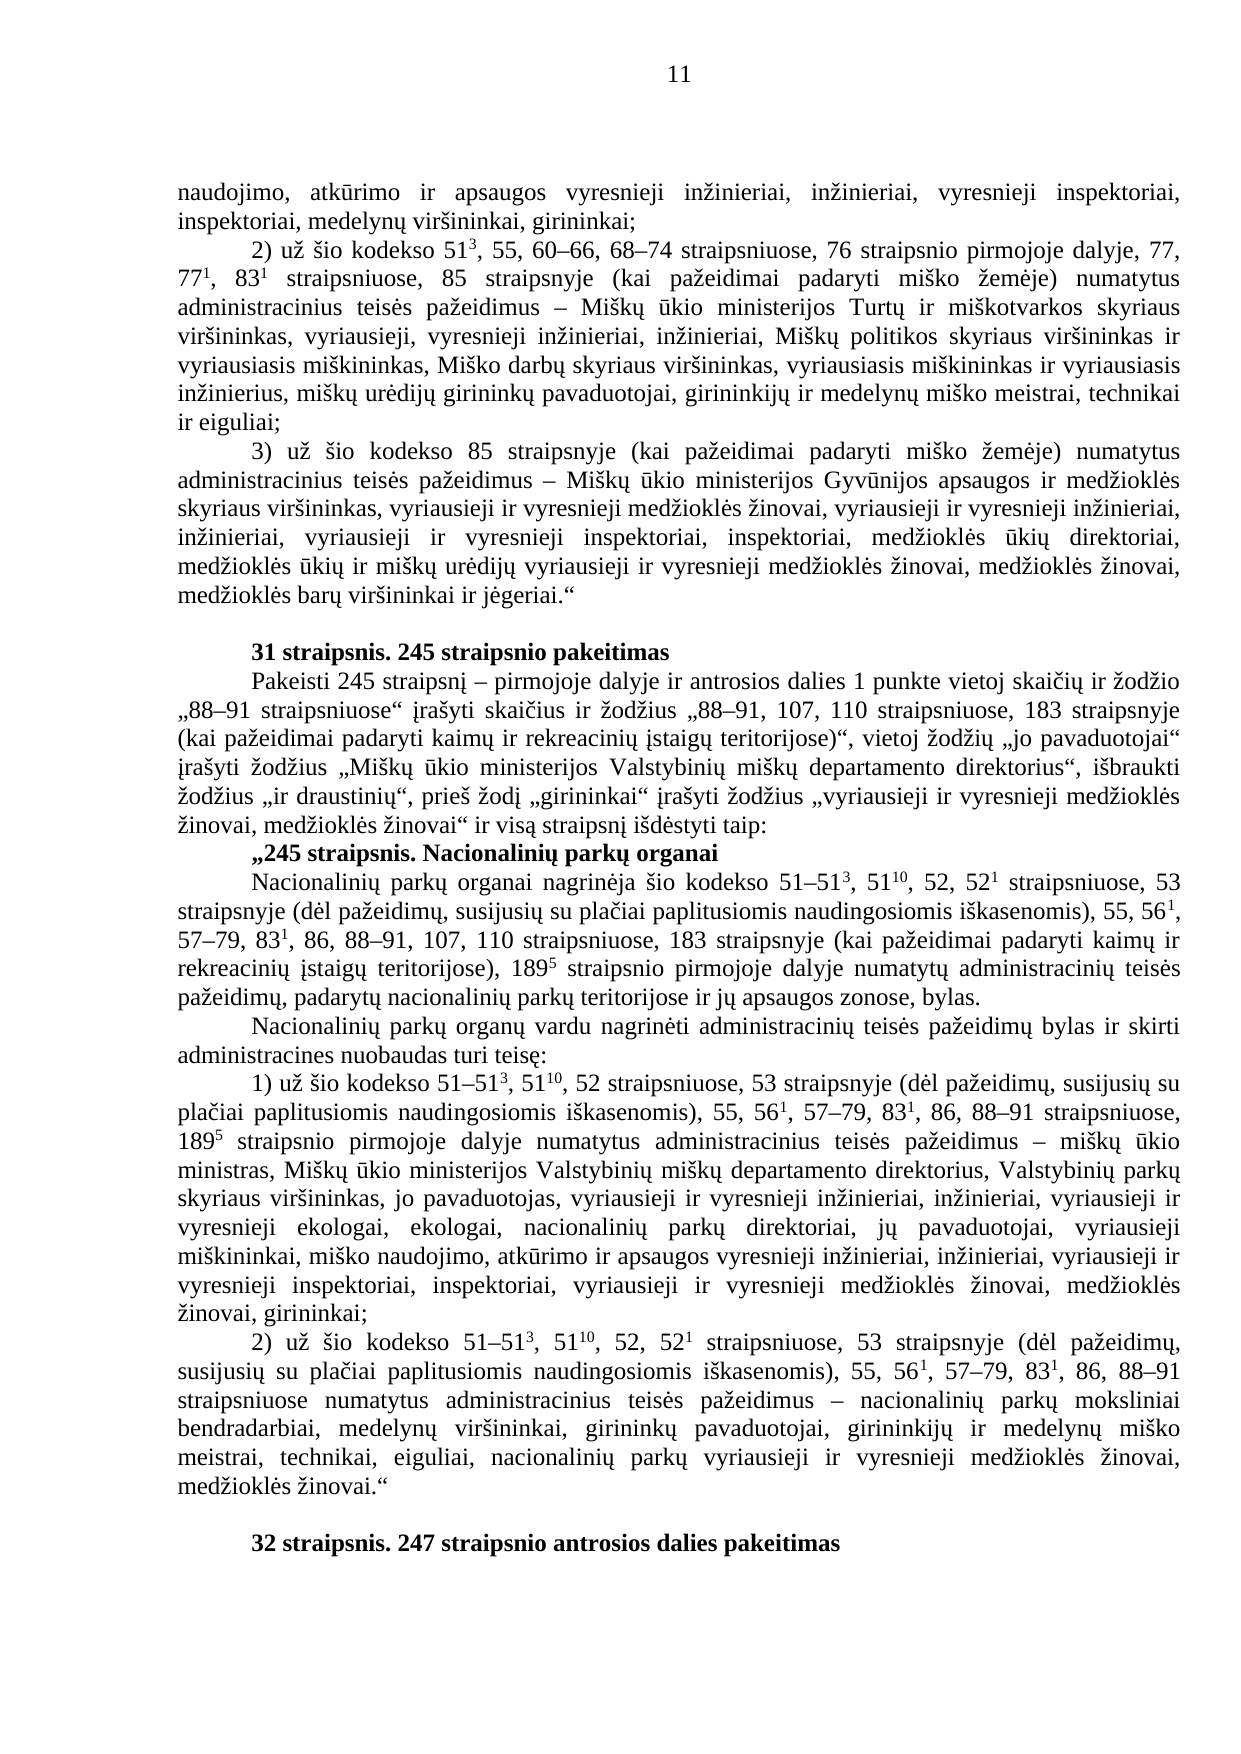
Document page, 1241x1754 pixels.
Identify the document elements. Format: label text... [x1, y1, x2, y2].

text 1) už šio kodekso 51–513, 5110, 52 straipsniuose, 53 straipsnyje (dėl pažeidimų, susijusių su plačiai paplitusiomis naudingosiomis iškasenomis), 55, 561, 57–79, 831, 86, 88–91 straipsniuose, 1895 straipsnio pirmojoje dalyje numatytus administracinius teisės pažeidimus – miškų ūkio ministras, Miškų ūkio ministerijos Valstybinių miškų departamento direktorius, Valstybinių parkų skyriaus viršininkas, jo pavaduotojas, vyriausieji ir vyresnieji inžinieriai, inžinieriai, vyriausieji ir vyresnieji ekologai, ekologai, nacionalinių parkų direktoriai, jų pavaduotojai, vyriausieji miškininkai, miško naudojimo, atkūrimo ir apsaugos vyresnieji inžinieriai, inžinieriai, vyriausieji ir vyresnieji inspektoriai, inspektoriai, vyriausieji ir vyresnieji medžioklės žinovai, medžioklės žinovai, girininkai; [177, 1068, 1181, 1327]
text 2) už šio kodekso 51–513, 5110, 52, 521 straipsniuose, 53 straipsnyje (dėl pažeidimų, susijusių su plačiai paplitusiomis naudingosiomis iškasenomis), 55, 561, 57–79, 831, 86, 88–91 straipsniuose numatytus administracinius teisės pažeidimus – nacionalinių parkų moksliniai bendradarbiai, medelynų viršininkai, girininkų pavaduotojai, girininkijų ir medelynų miško meistrai, technikai, eiguliai, nacionalinių parkų vyriausieji ir vyresnieji medžioklės žinovai, medžioklės žinovai.“ [177, 1327, 1181, 1500]
text 3) už šio kodekso 85 straipsnyje (kai pažeidimai padaryti miško žemėje) numatytus administracinius teisės pažeidimus – Miškų ūkio ministerijos Gyvūnijos apsaugos ir medžioklės skyriaus viršininkas, vyriausieji ir vyresnieji medžioklės žinovai, vyriausieji ir vyresnieji inžinieriai, inžinieriai, vyriausieji ir vyresnieji inspektoriai, inspektoriai, medžioklės ūkių direktoriai, medžioklės ūkių ir miškų urėdijų vyriausieji ir vyresnieji medžioklės žinovai, medžioklės žinovai, medžioklės barų viršininkai ir jėgeriai.“ [177, 436, 1181, 608]
text 2) už šio kodekso 513, 55, 60–66, 68–74 straipsniuose, 76 straipsnio pirmojoje dalyje, 77, 771, 831 straipsniuose, 85 straipsnyje (kai pažeidimai padaryti miško žemėje) numatytus administracinius teisės pažeidimus – Miškų ūkio ministerijos Turtų ir miškotvarkos skyriaus viršininkas, vyriausieji, vyresnieji inžinieriai, inžinieriai, Miškų politikos skyriaus viršininkas ir vyriausiasis miškininkas, Miško darbų skyriaus viršininkas, vyriausiasis miškininkas ir vyriausiasis inžinierius, miškų urėdijų girininkų pavaduotojai, girininkijų ir medelynų miško meistrai, technikai ir eiguliai; [177, 235, 1181, 436]
text 32 straipsnis. 247 straipsnio antrosios dalies pakeitimas [177, 1528, 1181, 1557]
text naudojimo, atkūrimo ir apsaugos vyresnieji inžinieriai, inžinieriai, vyresnieji inspektoriai, inspektoriai, medelynų viršininkai, girininkai; [177, 177, 1181, 235]
text Nacionalinių parkų organai nagrinėja šio kodekso 51–513, 5110, 52, 521 straipsniuose, 53 straipsnyje (dėl pažeidimų, susijusių su plačiai paplitusiomis naudingosiomis iškasenomis), 55, 561, 57–79, 831, 86, 88–91, 107, 110 straipsniuose, 183 straipsnyje (kai pažeidimai padaryti kaimų ir rekreacinių įstaigų teritorijose), 1895 straipsnio pirmojoje dalyje numatytų administracinių teisės pažeidimų, padarytų nacionalinių parkų teritorijose ir jų apsaugos zonose, bylas. [177, 867, 1181, 1011]
text Nacionalinių parkų organų vardu nagrinėti administracinių teisės pažeidimų bylas ir skirti administracines nuobaudas turi teisę: [177, 1011, 1181, 1068]
text 31 straipsnis. 245 straipsnio pakeitimas [177, 637, 1181, 666]
text Pakeisti 245 straipsnį – pirmojoje dalyje ir antrosios dalies 1 punkte vietoj skaičių ir žodžio „88–91 straipsniuose“ įrašyti skaičius ir žodžius „88–91, 107, 110 straipsniuose, 183 straipsnyje (kai pažeidimai padaryti kaimų ir rekreacinių įstaigų teritorijose)“, vietoj žodžių „jo pavaduotojai“ įrašyti žodžius „Miškų ūkio ministerijos Valstybinių miškų departamento direktorius“, išbraukti žodžius „ir draustinių“, prieš žodį „girininkai“ įrašyti žodžius „vyriausieji ir vyresnieji medžioklės žinovai, medžioklės žinovai“ ir visą straipsnį išdėstyti taip: [177, 666, 1181, 838]
text „245 straipsnis. Nacionalinių parkų organai [177, 838, 1181, 867]
